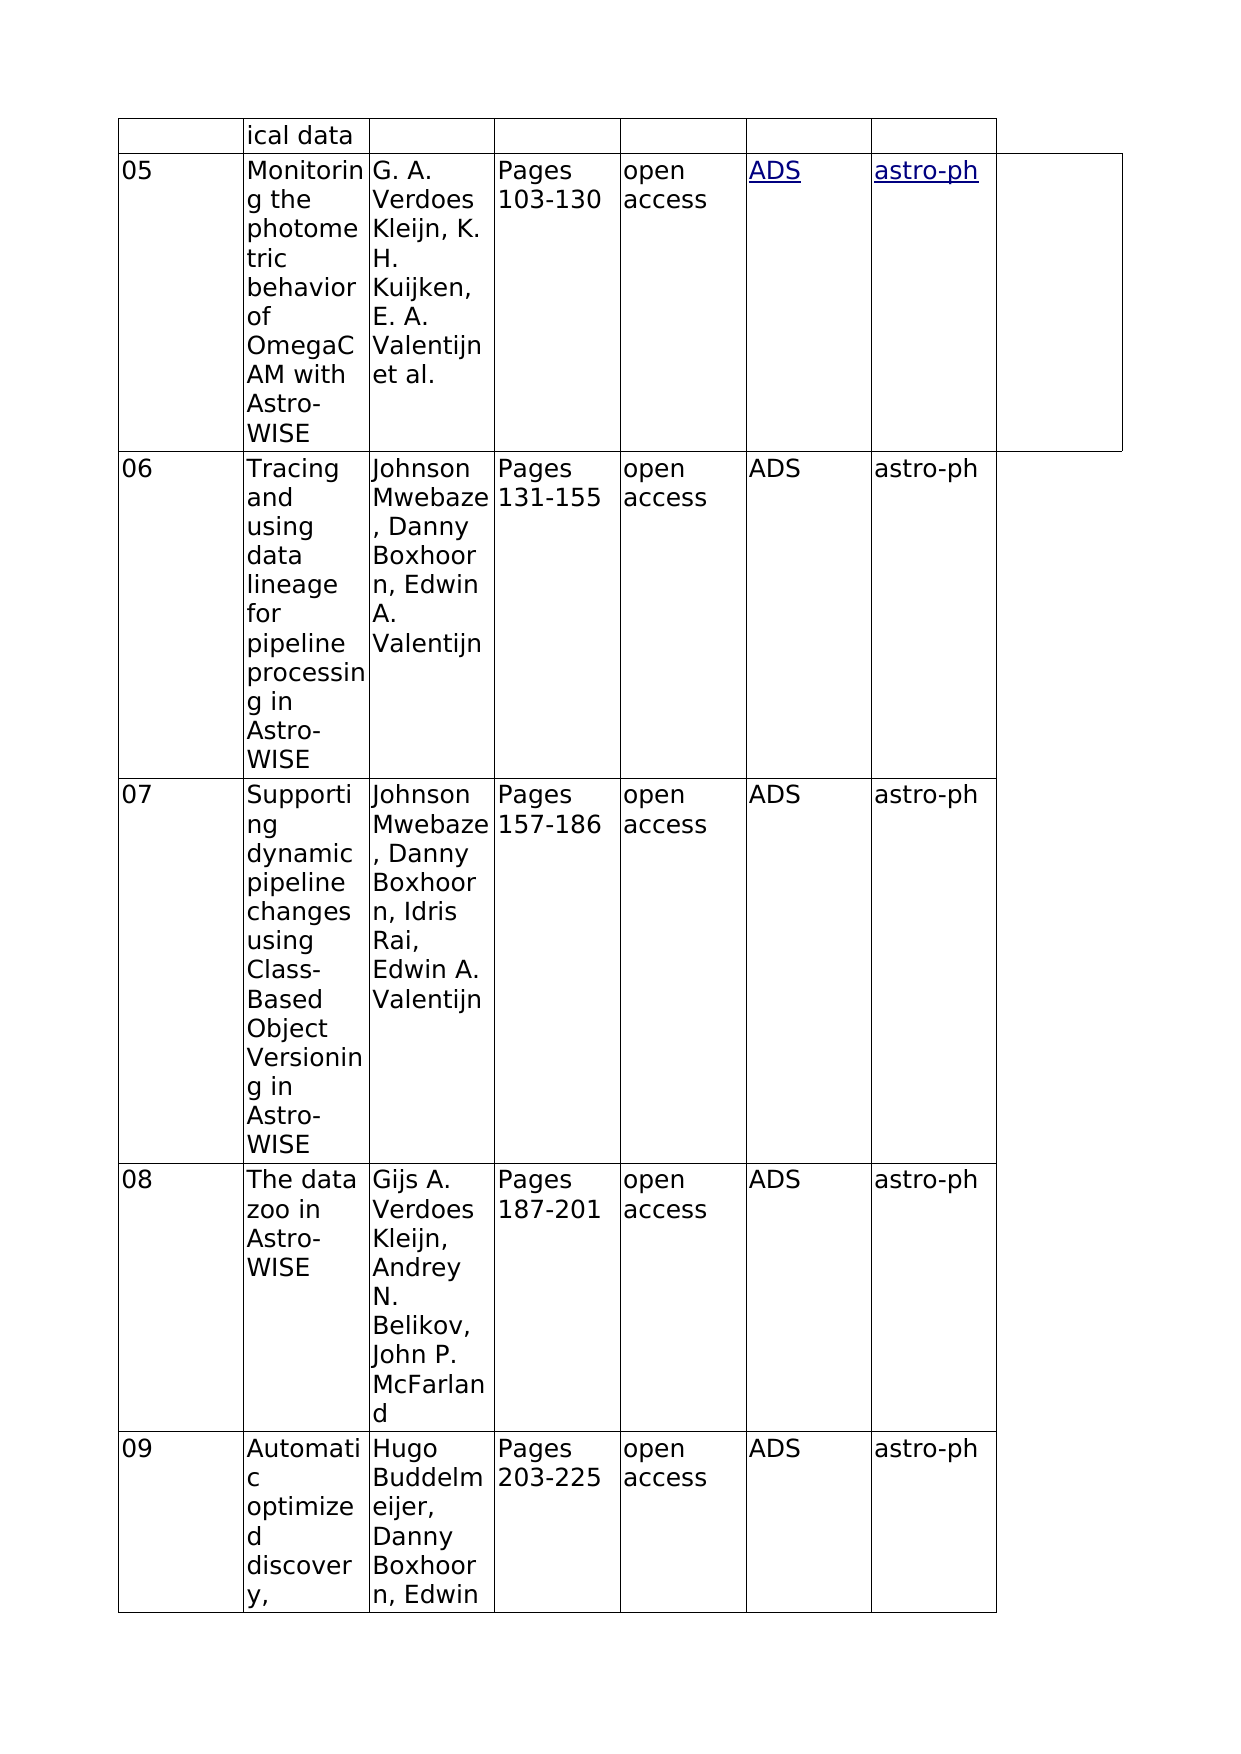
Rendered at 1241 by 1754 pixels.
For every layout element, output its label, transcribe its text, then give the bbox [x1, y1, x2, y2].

table_cell ADS [747, 779, 871, 1163]
table_cell Tracing and using data lineage for pipeline processing in Astro-WISE [244, 452, 369, 778]
table_cell 06 [119, 452, 243, 778]
table_cell Pages 103-130 [495, 154, 620, 451]
table_cell 08 [119, 1164, 243, 1431]
table_cell ADS [747, 154, 871, 451]
table_cell ADS [747, 1432, 871, 1612]
table_cell ical data [244, 119, 369, 153]
table_cell 05 [119, 154, 243, 451]
table_cell open access [621, 452, 746, 778]
table_cell Johnson Mwebaze, Danny Boxhoorn, Idris Rai, Edwin A. Valentijn [370, 779, 494, 1163]
table_cell 09 [119, 1432, 243, 1612]
table_cell astro-ph [872, 1432, 996, 1612]
table_cell Monitoring the photometric behavior of OmegaCAM with Astro-WISE [244, 154, 369, 451]
table_cell ADS [747, 1164, 871, 1431]
table_cell Gijs A. Verdoes Kleijn, Andrey N. Belikov, John P. McFarland [370, 1164, 494, 1431]
table_cell Supporting dynamic pipeline changes using Class-Based Object Versioning in Astro-WISE [244, 779, 369, 1163]
table_cell open access [621, 1432, 746, 1612]
table_cell Hugo Buddelmeijer, Danny Boxhoorn, Edwin [370, 1432, 494, 1612]
table_cell ADS [747, 452, 871, 778]
table_cell The data zoo in Astro-WISE [244, 1164, 369, 1431]
table_cell open access [621, 154, 746, 451]
table_cell Pages 131-155 [495, 452, 620, 778]
table_cell astro-ph [872, 154, 996, 451]
table_cell astro-ph [872, 452, 996, 778]
table_cell [370, 119, 494, 153]
table_cell [872, 119, 996, 153]
table_cell astro-ph [872, 1164, 996, 1431]
table_cell Pages 203-225 [495, 1432, 620, 1612]
table_cell FIXME internalmedia: projects:expastrospecialissue:verdoeskleijnomegacam.pdf [997, 154, 1122, 451]
table_cell G. A. Verdoes Kleijn, K. H. Kuijken, E. A. Valentijn et al. [370, 154, 494, 451]
table_cell [495, 119, 620, 153]
table_cell open access [621, 779, 746, 1163]
table_cell Pages 157-186 [495, 779, 620, 1163]
table_cell [621, 119, 746, 153]
table_cell 07 [119, 779, 243, 1163]
table_cell [119, 119, 243, 153]
table_cell open access [621, 1164, 746, 1431]
table_cell Johnson Mwebaze, Danny Boxhoorn, Edwin A. Valentijn [370, 452, 494, 778]
table_cell astro-ph [872, 779, 996, 1163]
table_cell Automatic optimized discovery, [244, 1432, 369, 1612]
table_cell [747, 119, 871, 153]
table_cell Pages 187-201 [495, 1164, 620, 1431]
